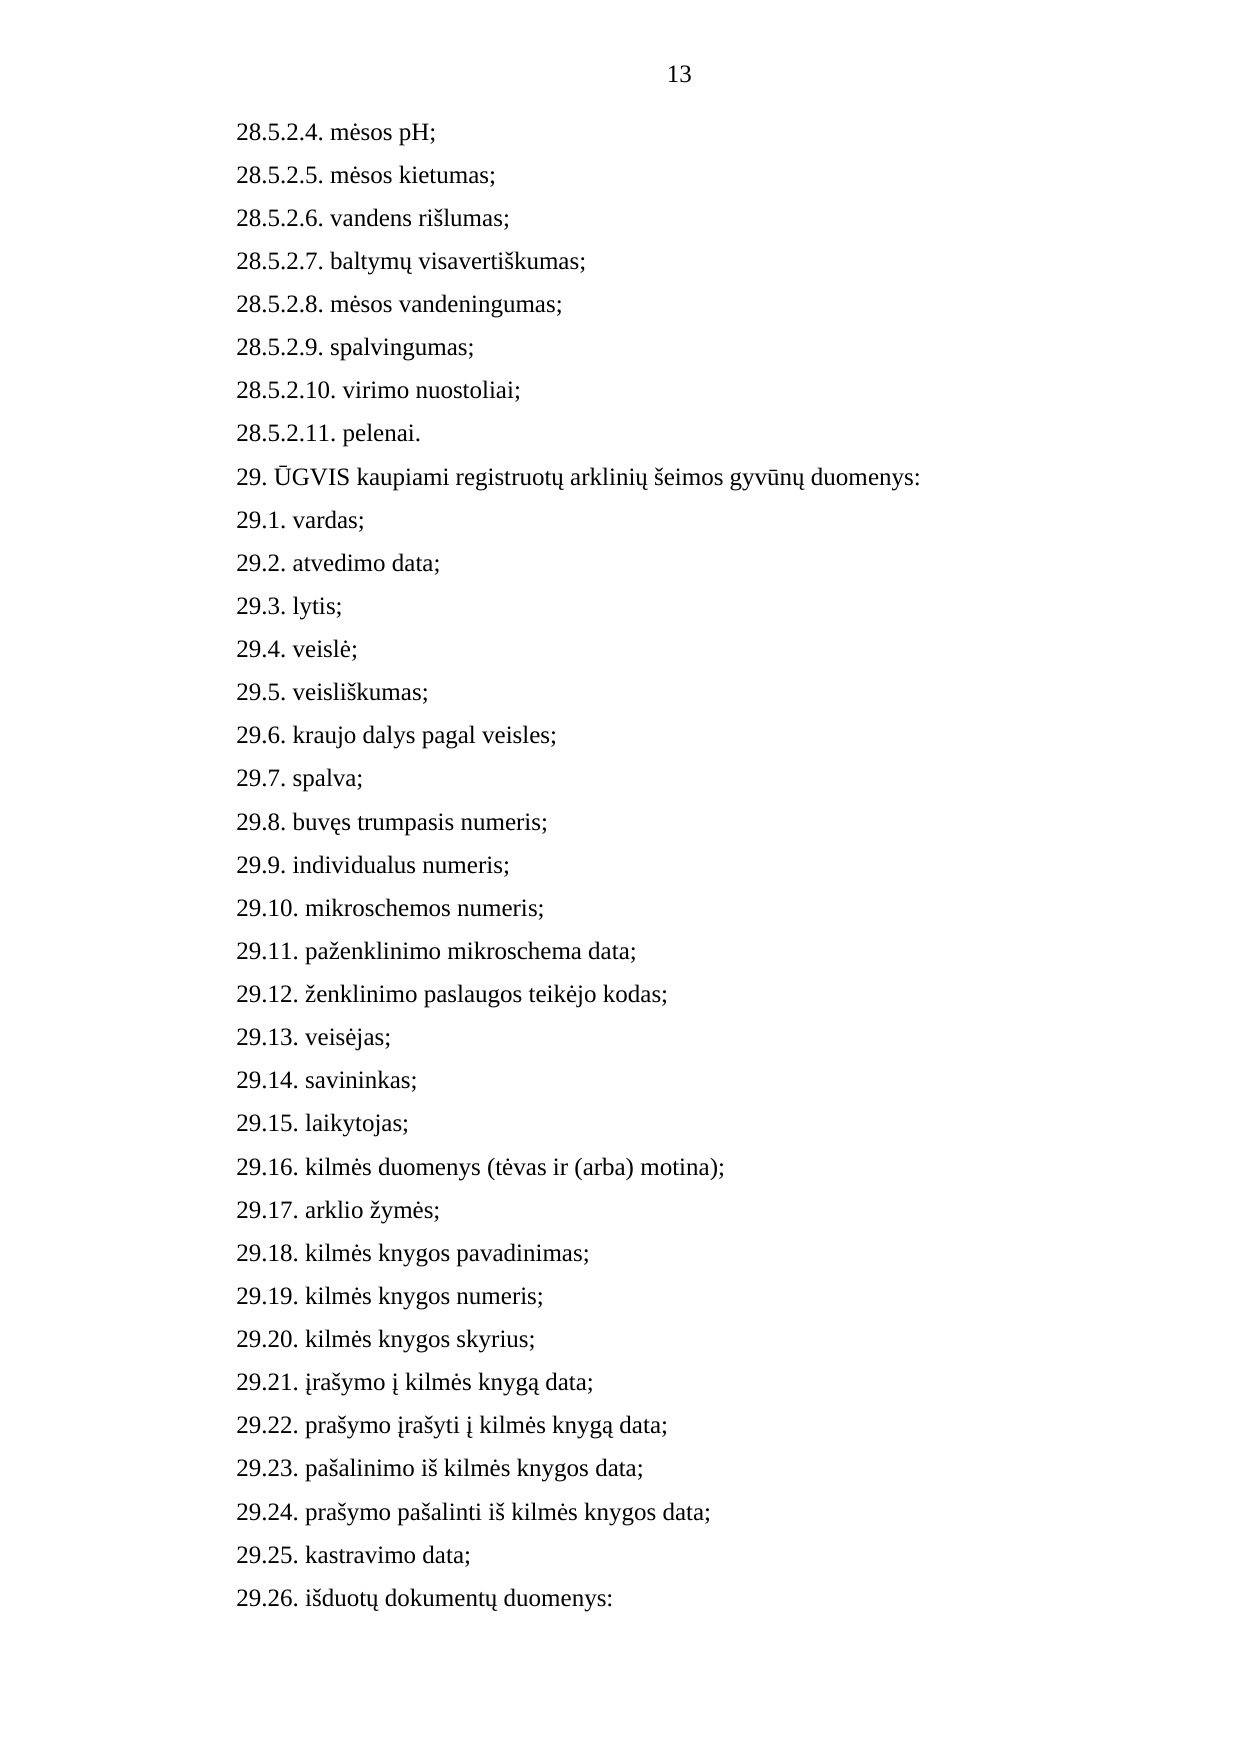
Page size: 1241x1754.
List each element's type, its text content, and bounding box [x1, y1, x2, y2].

text 29.6. kraujo dalys pagal veisles; [177, 720, 1181, 749]
text 29.22. prašymo įrašyti į kilmės knygą data; [177, 1410, 1181, 1439]
text 29.11. paženklinimo mikroschema data; [177, 936, 1181, 965]
text 29.5. veisliškumas; [177, 677, 1181, 706]
text 29.10. mikroschemos numeris; [177, 893, 1181, 922]
text 28.5.2.6. vandens rišlumas; [177, 203, 1181, 232]
text 29.24. prašymo pašalinti iš kilmės knygos data; [177, 1497, 1181, 1525]
text 29.21. įrašymo į kilmės knygą data; [177, 1367, 1181, 1396]
text 28.5.2.7. baltymų visavertiškumas; [177, 246, 1181, 275]
text 28.5.2.11. pelenai. [177, 418, 1181, 447]
text 29. ŪGVIS kaupiami registruotų arklinių šeimos gyvūnų duomenys: [177, 462, 1181, 490]
text 29.8. buvęs trumpasis numeris; [177, 807, 1181, 835]
text 29.13. veisėjas; [177, 1022, 1181, 1051]
text 28.5.2.4. mėsos pH; [177, 117, 1181, 145]
text 29.2. atvedimo data; [177, 548, 1181, 577]
text 29.17. arklio žymės; [177, 1195, 1181, 1223]
text 29.16. kilmės duomenys (tėvas ir (arba) motina); [177, 1152, 1181, 1180]
text 29.18. kilmės knygos pavadinimas; [177, 1238, 1181, 1267]
text 29.23. pašalinimo iš kilmės knygos data; [177, 1453, 1181, 1482]
text 28.5.2.10. virimo nuostoliai; [177, 375, 1181, 404]
text 29.25. kastravimo data; [177, 1540, 1181, 1568]
text 29.26. išduotų dokumentų duomenys: [177, 1583, 1181, 1612]
text 29.15. laikytojas; [177, 1108, 1181, 1137]
text 28.5.2.8. mėsos vandeningumas; [177, 289, 1181, 318]
text 28.5.2.5. mėsos kietumas; [177, 160, 1181, 188]
text 29.12. ženklinimo paslaugos teikėjo kodas; [177, 979, 1181, 1008]
text 29.9. individualus numeris; [177, 850, 1181, 878]
text 28.5.2.9. spalvingumas; [177, 332, 1181, 361]
text 29.3. lytis; [177, 591, 1181, 620]
text 29.4. veislė; [177, 634, 1181, 663]
text 29.1. vardas; [177, 505, 1181, 533]
text 29.19. kilmės knygos numeris; [177, 1281, 1181, 1310]
text 29.7. spalva; [177, 763, 1181, 792]
text 29.14. savininkas; [177, 1065, 1181, 1094]
text 29.20. kilmės knygos skyrius; [177, 1324, 1181, 1353]
